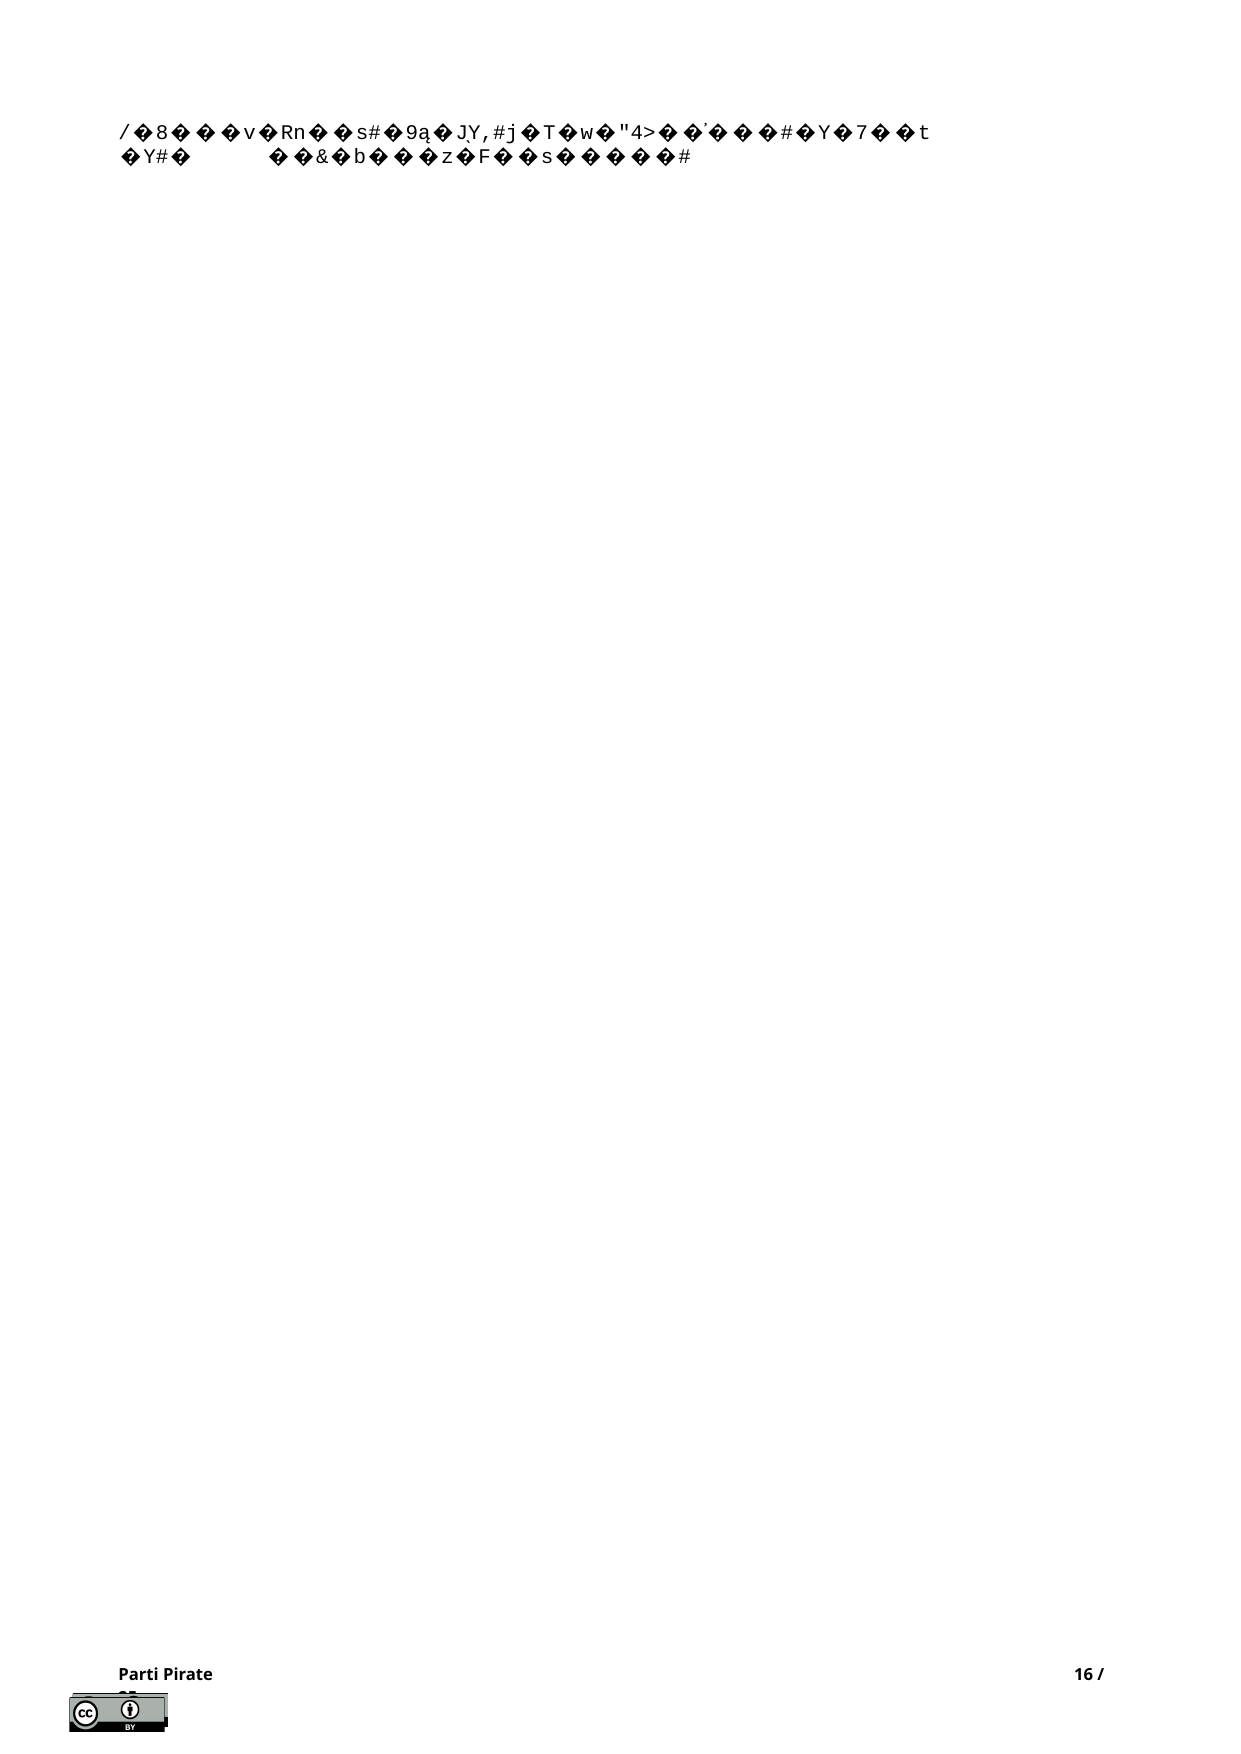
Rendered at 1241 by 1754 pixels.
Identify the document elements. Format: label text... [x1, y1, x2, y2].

text �Y#� ��&�b���z�F��s�����# [118, 146, 1122, 169]
picture [69, 1693, 168, 1732]
text /�8���v�Rn��s#�9ą�J̖Y,#j�T�w�"4>��҆���#�Y�7��t [118, 122, 1122, 146]
